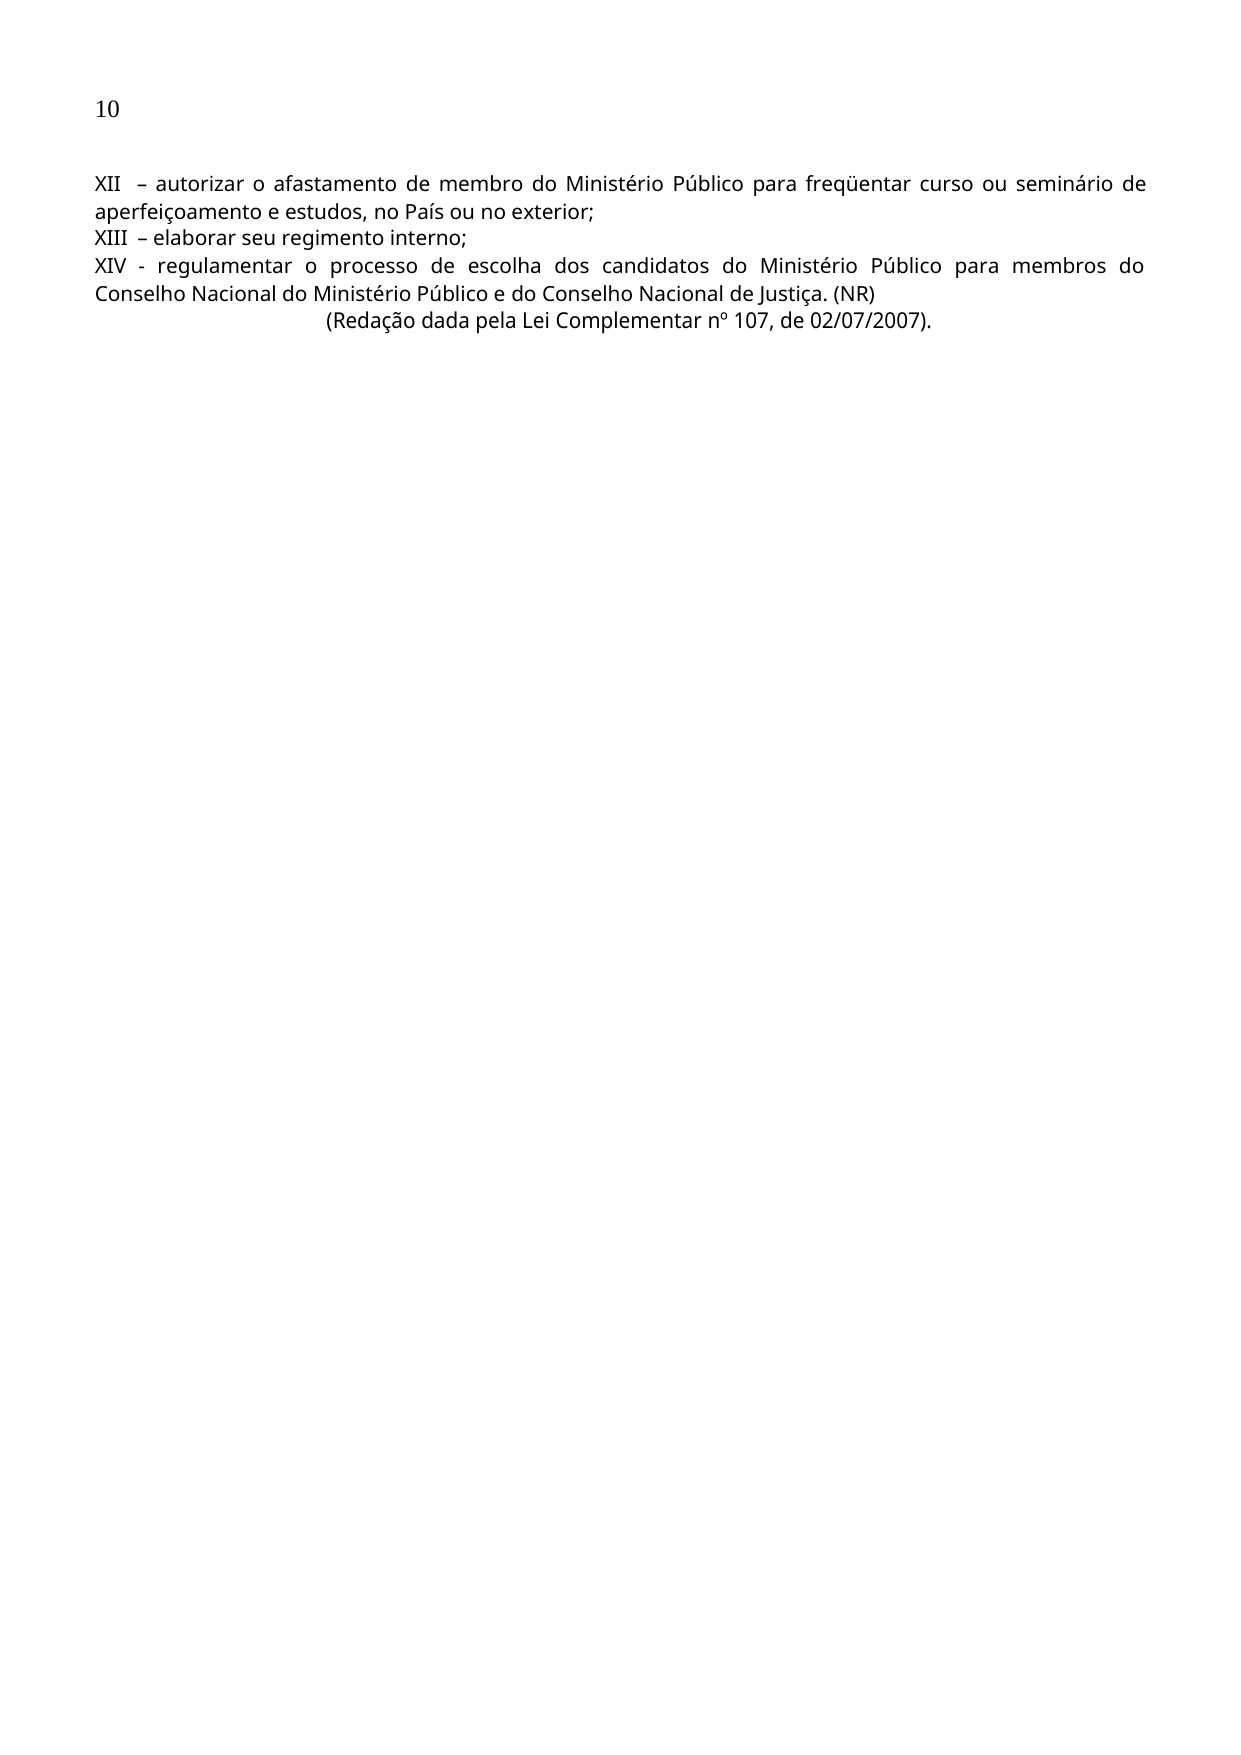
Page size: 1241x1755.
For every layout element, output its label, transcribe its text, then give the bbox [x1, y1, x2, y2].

subtitle (Redação dada pela Lei Complementar nº 107, de 02/07/2007). [326, 308, 1168, 333]
list – autorizar o afastamento de membro do Ministério Público para freqüentar curso ou seminário de aperfeiçoamento e estudos, no País ou no exterior; [94, 169, 1147, 226]
list - regulamentar o processo de escolha dos candidatos do Ministério Público para membros do Conselho Nacional do Ministério Público e do Conselho Nacional de Justiça. (NR) [94, 251, 1146, 308]
list – elaborar seu regimento interno; [94, 226, 1168, 251]
